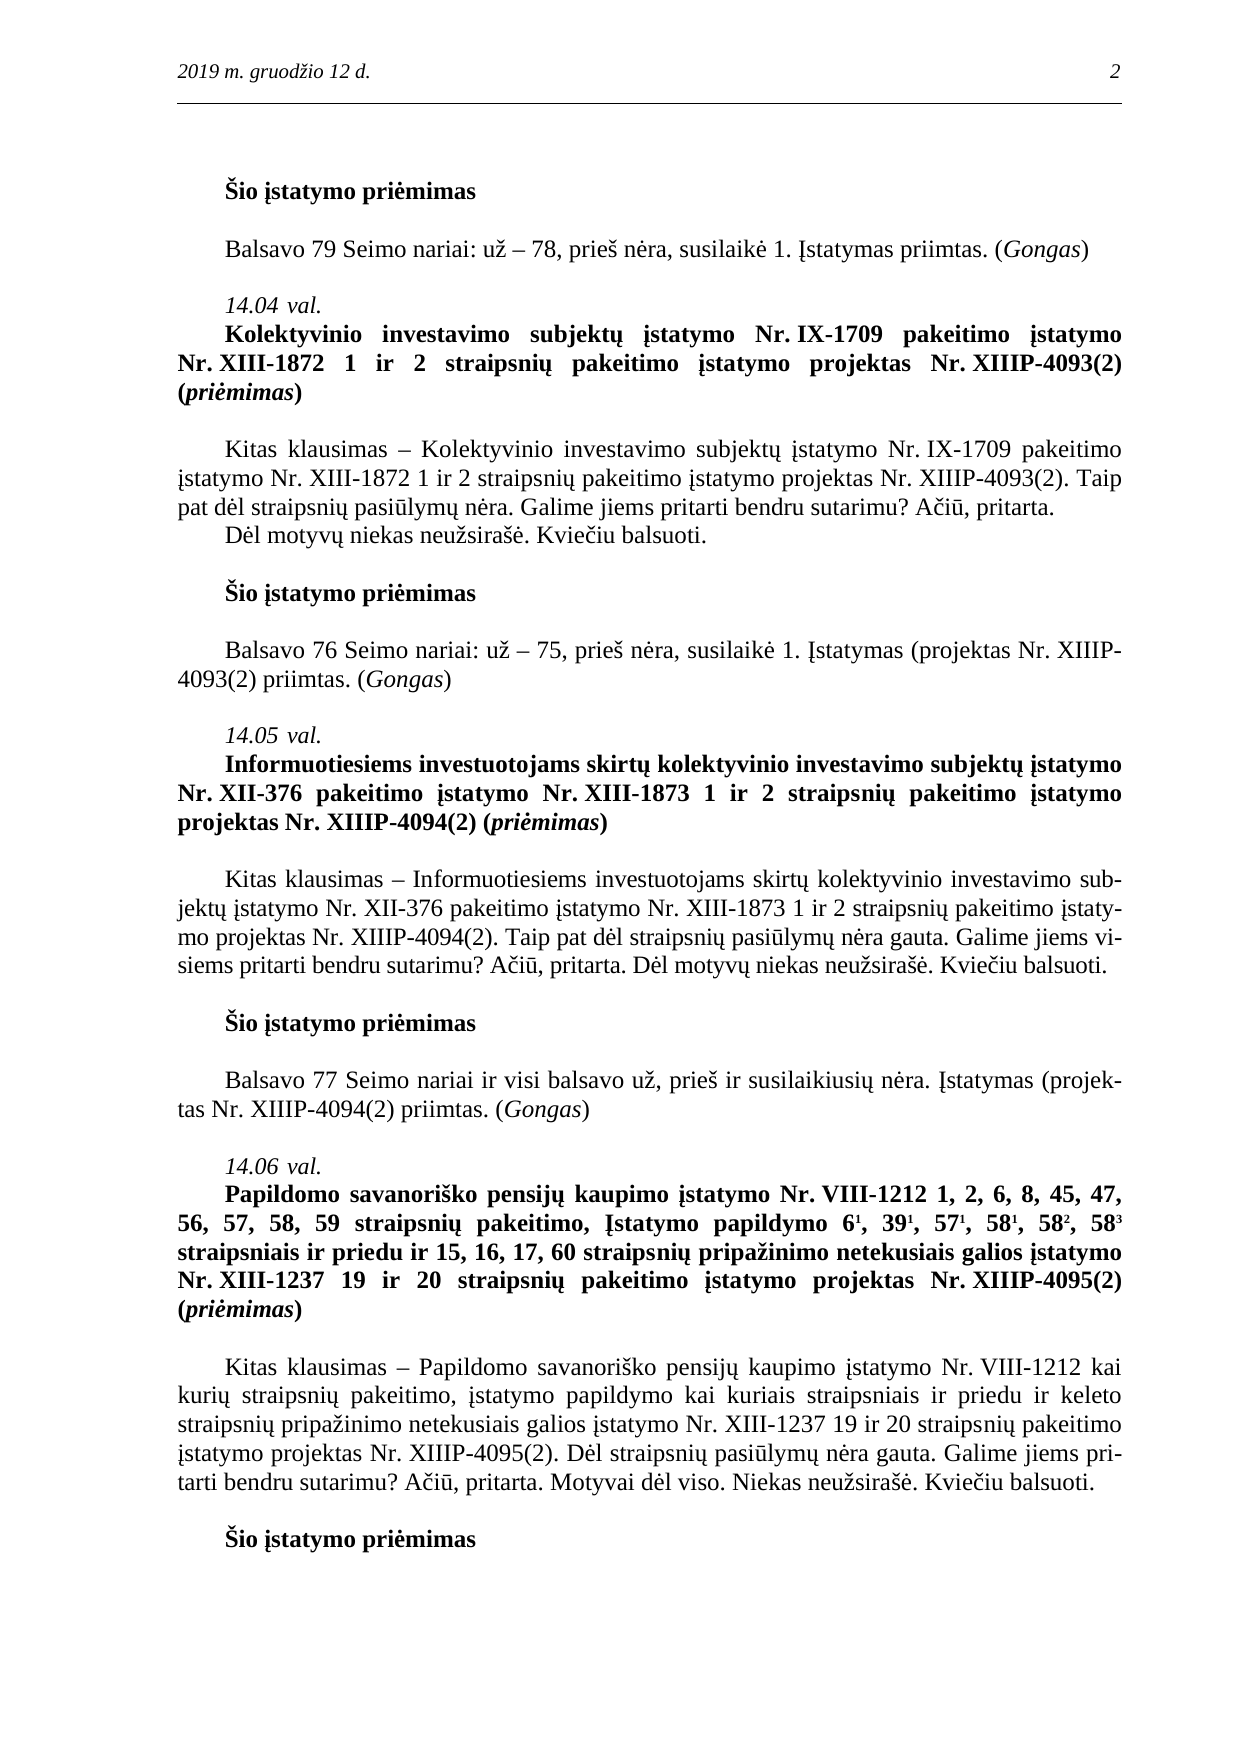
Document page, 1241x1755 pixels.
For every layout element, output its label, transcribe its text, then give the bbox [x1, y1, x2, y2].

text Bal­sa­vo 77 Sei­mo na­riai ir vi­si bal­sa­vo už, prieš ir su­si­lai­kiu­sių nė­ra. Įsta­ty­mas (pro­jek­tas Nr. XIIIP-4094(2) pri­im­tas. (Gon­gas) [177, 1065, 1122, 1123]
text 14.04 val. [224, 291, 1122, 319]
text Šio įsta­ty­mo pri­ėmi­mas [177, 176, 1122, 205]
text Ki­tas klau­si­mas – Ko­lek­ty­vi­nio in­ves­ta­vi­mo sub­jek­tų įsta­ty­mo Nr. IX-1709 pa­kei­ti­mo įsta­ty­mo Nr. XIII-1872 1 ir 2 straips­nių pa­kei­ti­mo įsta­ty­mo pro­jek­tas Nr. XIIIP-4093(2). Taip pat dėl straips­nių pa­siū­ly­mų nė­ra. Ga­li­me jiems pri­tar­ti ben­dru su­ta­ri­mu? Ačiū, pri­tar­ta. [177, 434, 1122, 520]
text In­for­muo­tie­siems in­ves­tuo­to­jams skir­tų ko­lek­ty­vi­nio in­ves­ta­vi­mo sub­jek­tų įsta­ty­mo Nr. XII-376 pa­kei­ti­mo įsta­ty­mo Nr. XIII-1873 1 ir 2 straips­nių pa­kei­ti­mo įsta­ty­mo projek­tas Nr. XIIIP-4094(2) (pri­ėmi­mas) [177, 749, 1122, 835]
text Ko­lek­ty­vi­nio in­ves­ta­vi­mo sub­jek­tų įsta­ty­mo Nr. IX-1709 pa­kei­ti­mo įsta­ty­mo Nr. XIII-1872 1 ir 2 straips­nių pa­kei­ti­mo įsta­ty­mo pro­jek­tas Nr. XIIIP-4093(2) (priėmimas) [177, 319, 1122, 405]
text Bal­sa­vo 76 Sei­mo na­riai: už – 75, prieš nė­ra, su­si­lai­kė 1. Įsta­ty­mas (pro­jek­tas Nr. XIIIP-4093(2) pri­im­tas. (Gon­gas) [177, 635, 1122, 693]
text Dėl mo­ty­vų nie­kas ne­už­si­ra­šė. Kvie­čiu bal­suo­ti. [177, 520, 1122, 549]
text 14.06 val. [224, 1152, 1122, 1179]
text Ki­tas klau­si­mas – Pa­pil­do­mo sa­va­no­riš­ko pen­si­jų kau­pi­mo įsta­ty­mo Nr. VIII-1212 kai ku­rių straips­nių pa­kei­ti­mo, įsta­ty­mo pa­pil­dy­mo kai ku­riais straips­niais ir prie­du ir ke­le­to straips­nių pri­pa­ži­ni­mo ne­te­ku­siais ga­lios įsta­ty­mo Nr. XIII-1237 19 ir 20 straips­nių pa­kei­ti­mo įsta­ty­mo pro­jek­tas Nr. XIIIP-4095(2). Dėl straips­nių pa­siū­ly­mų nė­ra gau­ta. Ga­li­me jiems pri­tar­ti ben­dru su­ta­ri­mu? Ačiū, pri­tar­ta. Mo­ty­vai dėl vi­so. Nie­kas ne­už­si­ra­šė. Kvie­čiu bal­suo­ti. [177, 1352, 1122, 1496]
text Šio įsta­ty­mo pri­ėmi­mas [177, 1524, 1122, 1553]
text Ki­tas klau­si­mas – In­for­muo­tie­siems in­ves­tuo­to­jams skir­tų ko­lek­ty­vi­nio in­ves­ta­vi­mo sub­jek­tų įsta­ty­mo Nr. XII-376 pa­kei­ti­mo įsta­ty­mo Nr. XIII-1873 1 ir 2 straips­nių pa­kei­ti­mo įsta­ty­mo pro­jek­tas Nr. XIIIP-4094(2). Taip pat dėl straips­nių pa­siū­ly­mų nė­ra gau­ta. Ga­li­me jiems vi­siems pri­tar­ti ben­dru su­ta­ri­mu? Ačiū, pri­tar­ta. Dėl mo­ty­vų nie­kas ne­už­si­ra­šė. Kvie­čiu bal­suo­ti. [177, 864, 1122, 979]
text 14.05 val. [224, 722, 1122, 749]
text Šio įsta­ty­mo pri­ėmi­mas [177, 578, 1122, 607]
text Šio įsta­ty­mo pri­ėmi­mas [177, 1008, 1122, 1037]
text Bal­sa­vo 79 Sei­mo na­riai: už – 78, prieš nė­ra, su­si­lai­kė 1. Įsta­ty­mas pri­im­tas. (Gon­gas) [177, 234, 1122, 263]
text Pa­pil­do­mo sa­va­no­riš­ko pen­si­jų kau­pi­mo įsta­ty­mo Nr. VIII-1212 1, 2, 6, 8, 45, 47, 56, 57, 58, 59 straips­nių pa­kei­ti­mo, Įsta­ty­mo pa­pil­dy­mo 61, 391, 571, 581, 582, 583 straipsniais ir prie­du ir 15, 16, 17, 60 straips­nių pri­pa­ži­ni­mo ne­te­ku­siais ga­lios įsta­ty­mo Nr. XIII-1237 19 ir 20 straips­nių pa­kei­ti­mo įsta­ty­mo pro­jek­tas Nr. XIIIP-4095(2) (priėmi­mas) [177, 1179, 1122, 1323]
